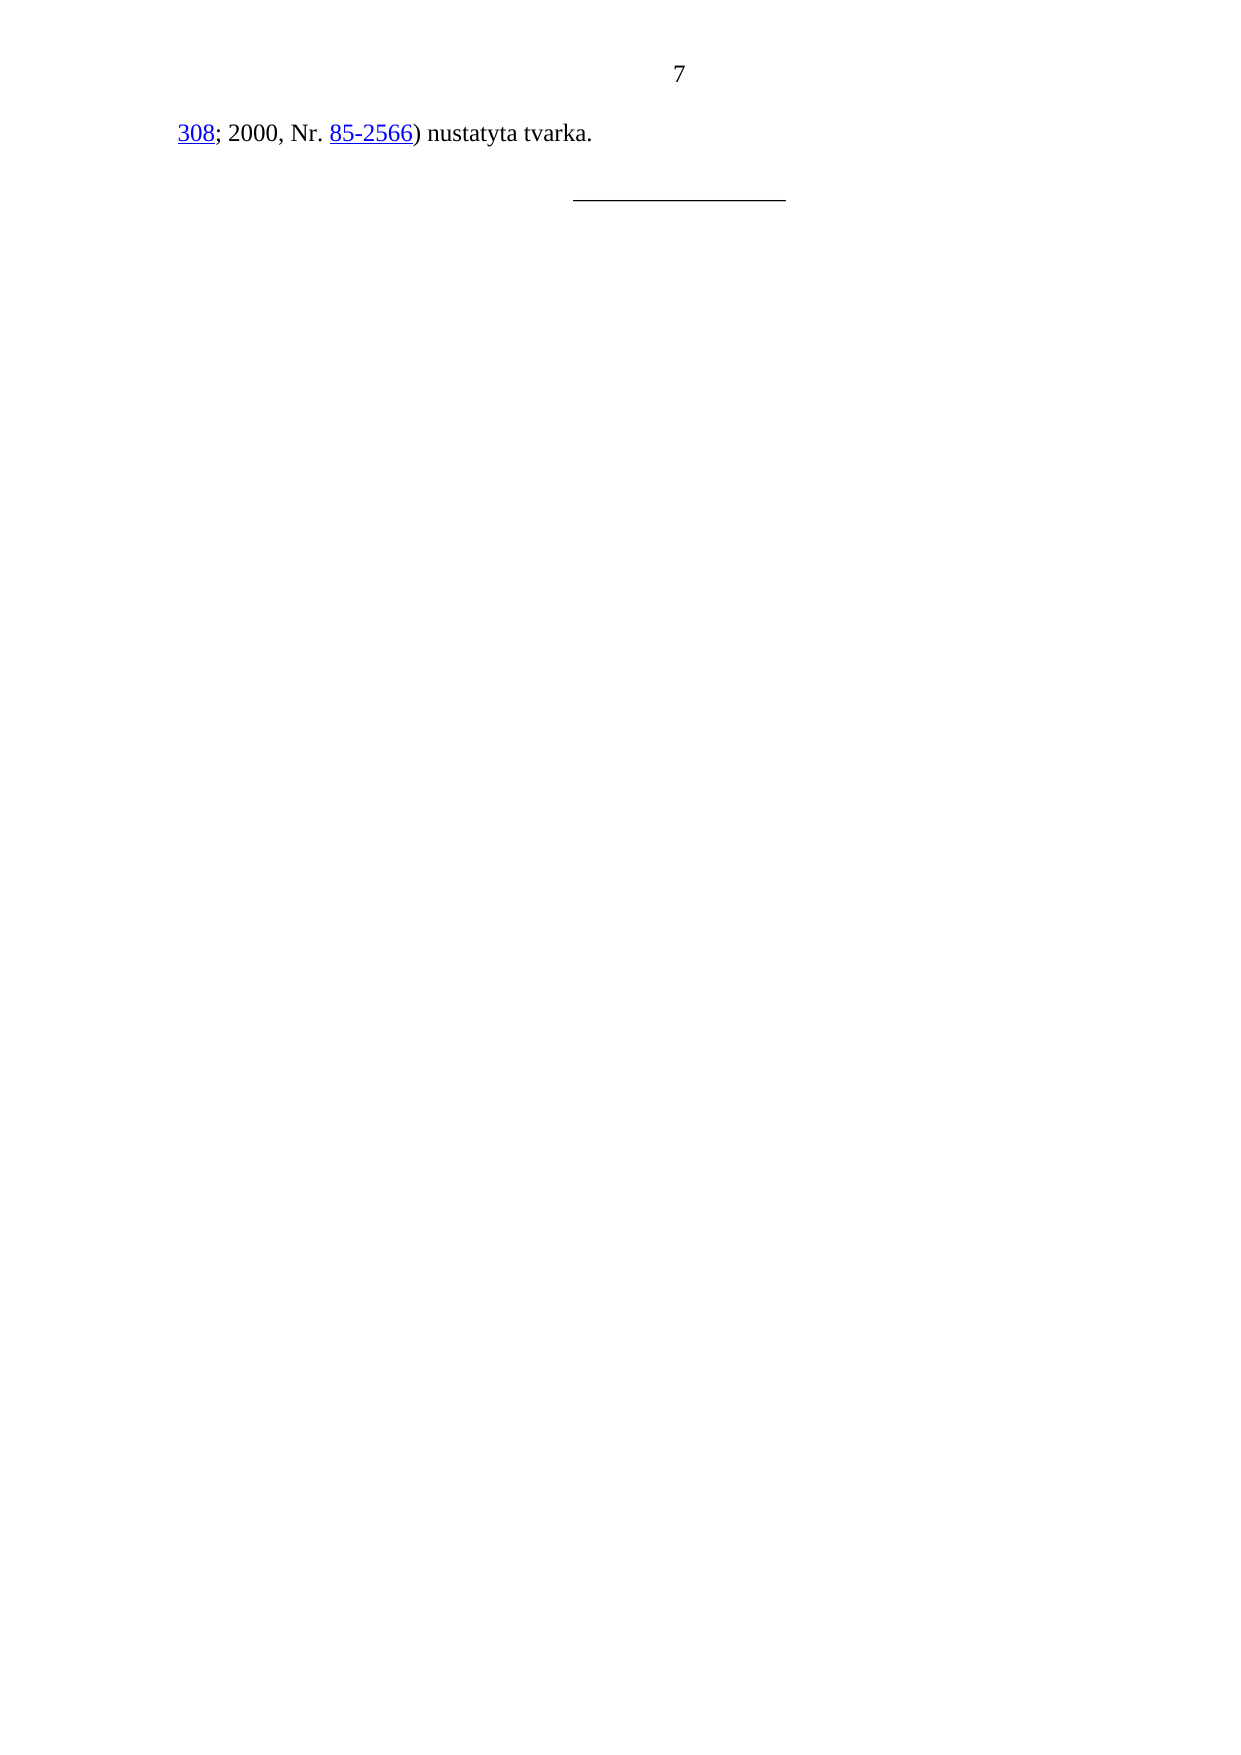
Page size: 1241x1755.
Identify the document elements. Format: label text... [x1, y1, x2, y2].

text 308; 2000, Nr. 85-2566) nustatyta tvarka. [177, 118, 1181, 147]
text _________________ [177, 176, 1181, 204]
